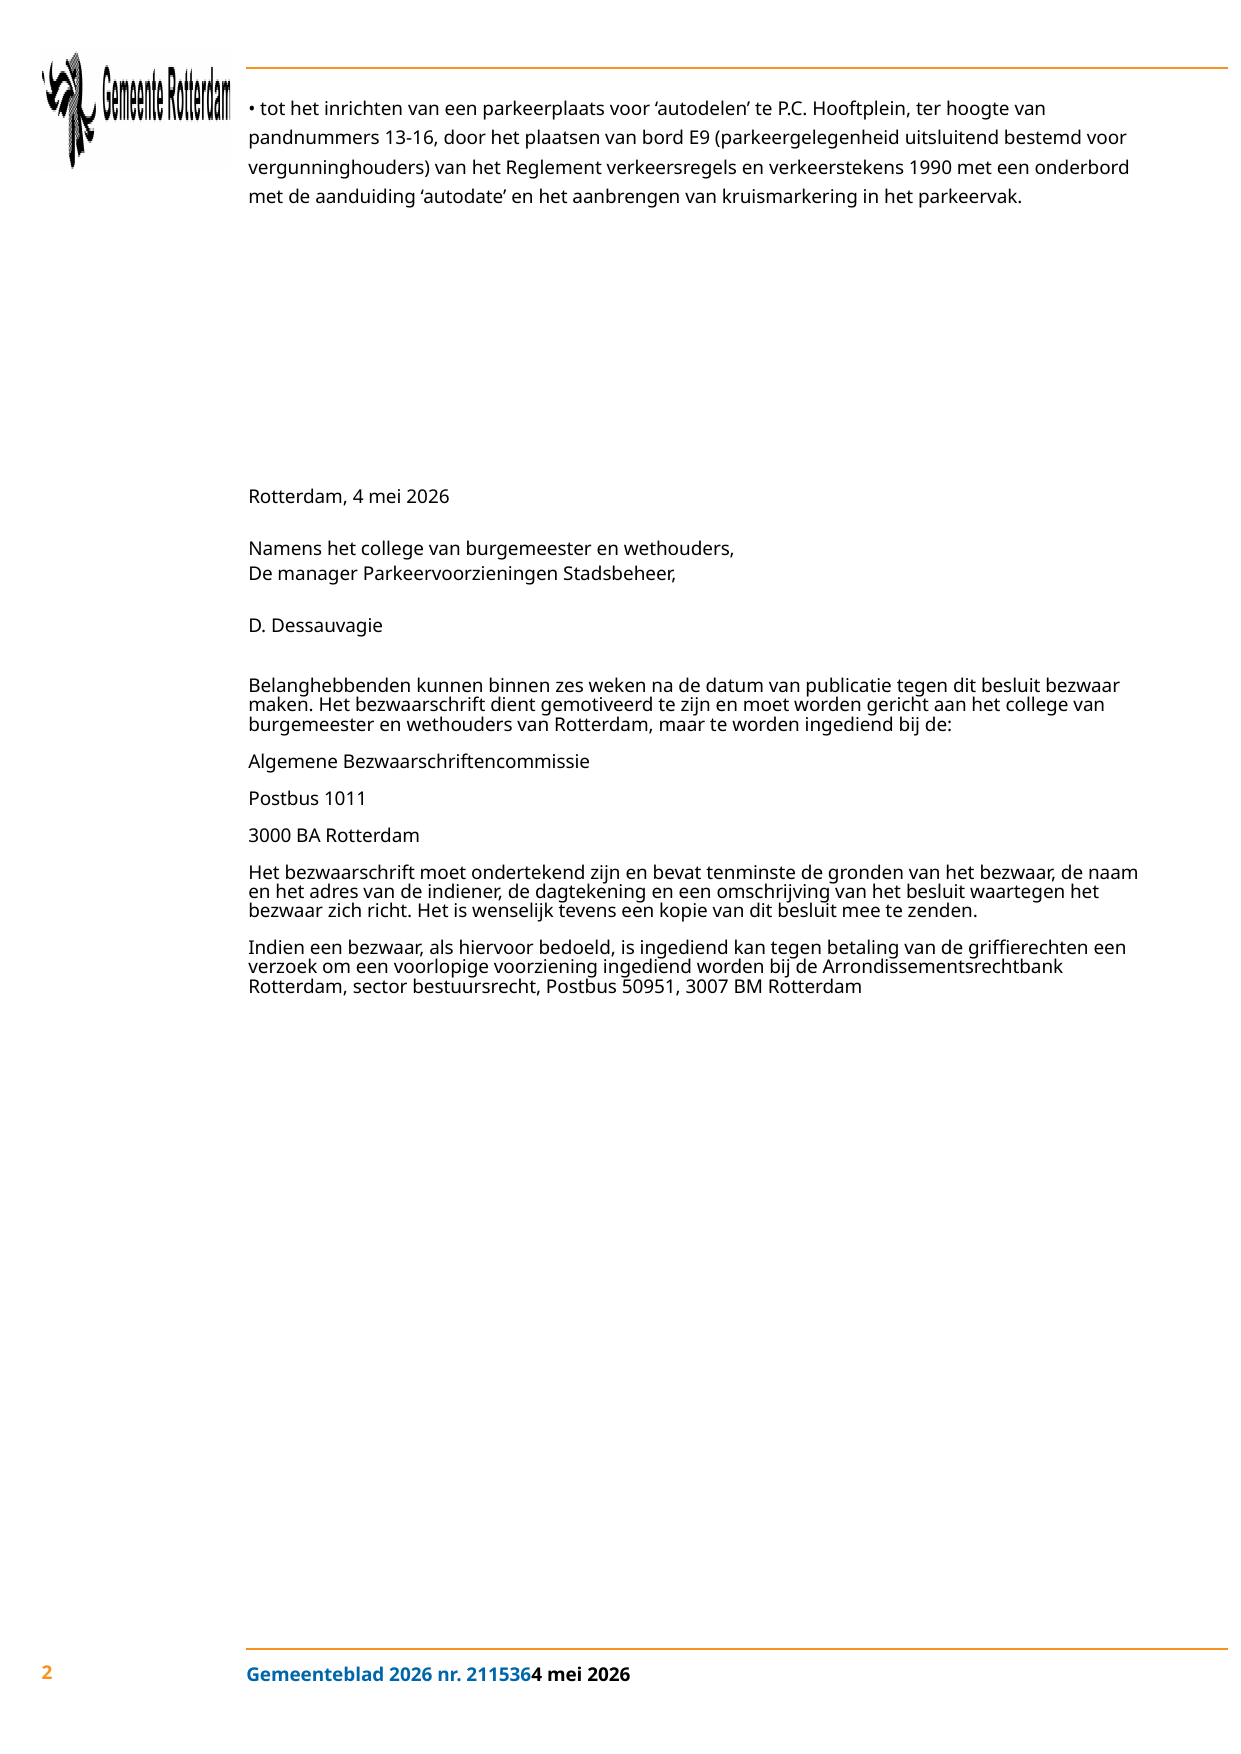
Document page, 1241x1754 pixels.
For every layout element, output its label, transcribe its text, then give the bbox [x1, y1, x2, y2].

text 3000 BA Rotterdam [248, 827, 1152, 846]
text • tot het inrichten van een parkeerplaats voor ‘autodelen’ te P.C. Hooftplein, ter hoogte van pandnummers 13-16, door het plaatsen van bord E9 (parkeergelegenheid uitsluitend bestemd voor vergunninghouders) van het Reglement verkeersregels en verkeerstekens 1990 met een onderbord met de aanduiding ‘autodate’ en het aanbrengen van kruismarkering in het parkeervak. [248, 95, 1152, 209]
text Belanghebbenden kunnen binnen zes weken na de datum van publicatie tegen dit besluit bezwaar maken. Het bezwaarschrift dient gemotiveerd te zijn en moet worden gericht aan het college van burgemeester en wethouders van Rotterdam, maar te worden ingediend bij de: [248, 677, 1152, 735]
text Het bezwaarschrift moet ondertekend zijn en bevat tenminste de gronden van het bezwaar, de naam en het adres van de indiener, de dagtekening en een omschrijving van het besluit waartegen het bezwaar zich richt. Het is wenselijk tevens een kopie van dit besluit mee te zenden. [248, 864, 1152, 921]
text De manager Parkeervoorzieningen Stadsbeheer, [248, 561, 1152, 586]
text Rotterdam, 4 mei 2026 [248, 483, 1152, 509]
text Namens het college van burgemeester en wethouders, [248, 535, 1152, 561]
text Postbus 1011 [248, 790, 1152, 809]
text Indien een bezwaar, als hiervoor bedoeld, is ingediend kan tegen betaling van de griffierechten een verzoek om een voorlopige voorziening ingediend worden bij de Arrondissementsrechtbank Rotterdam, sector bestuursrecht, Postbus 50951, 3007 BM Rotterdam [248, 939, 1152, 997]
picture [41, 47, 231, 172]
text D. Dessauvagie [248, 612, 1152, 638]
text Algemene Bezwaarschriftencommissie [248, 753, 1152, 772]
